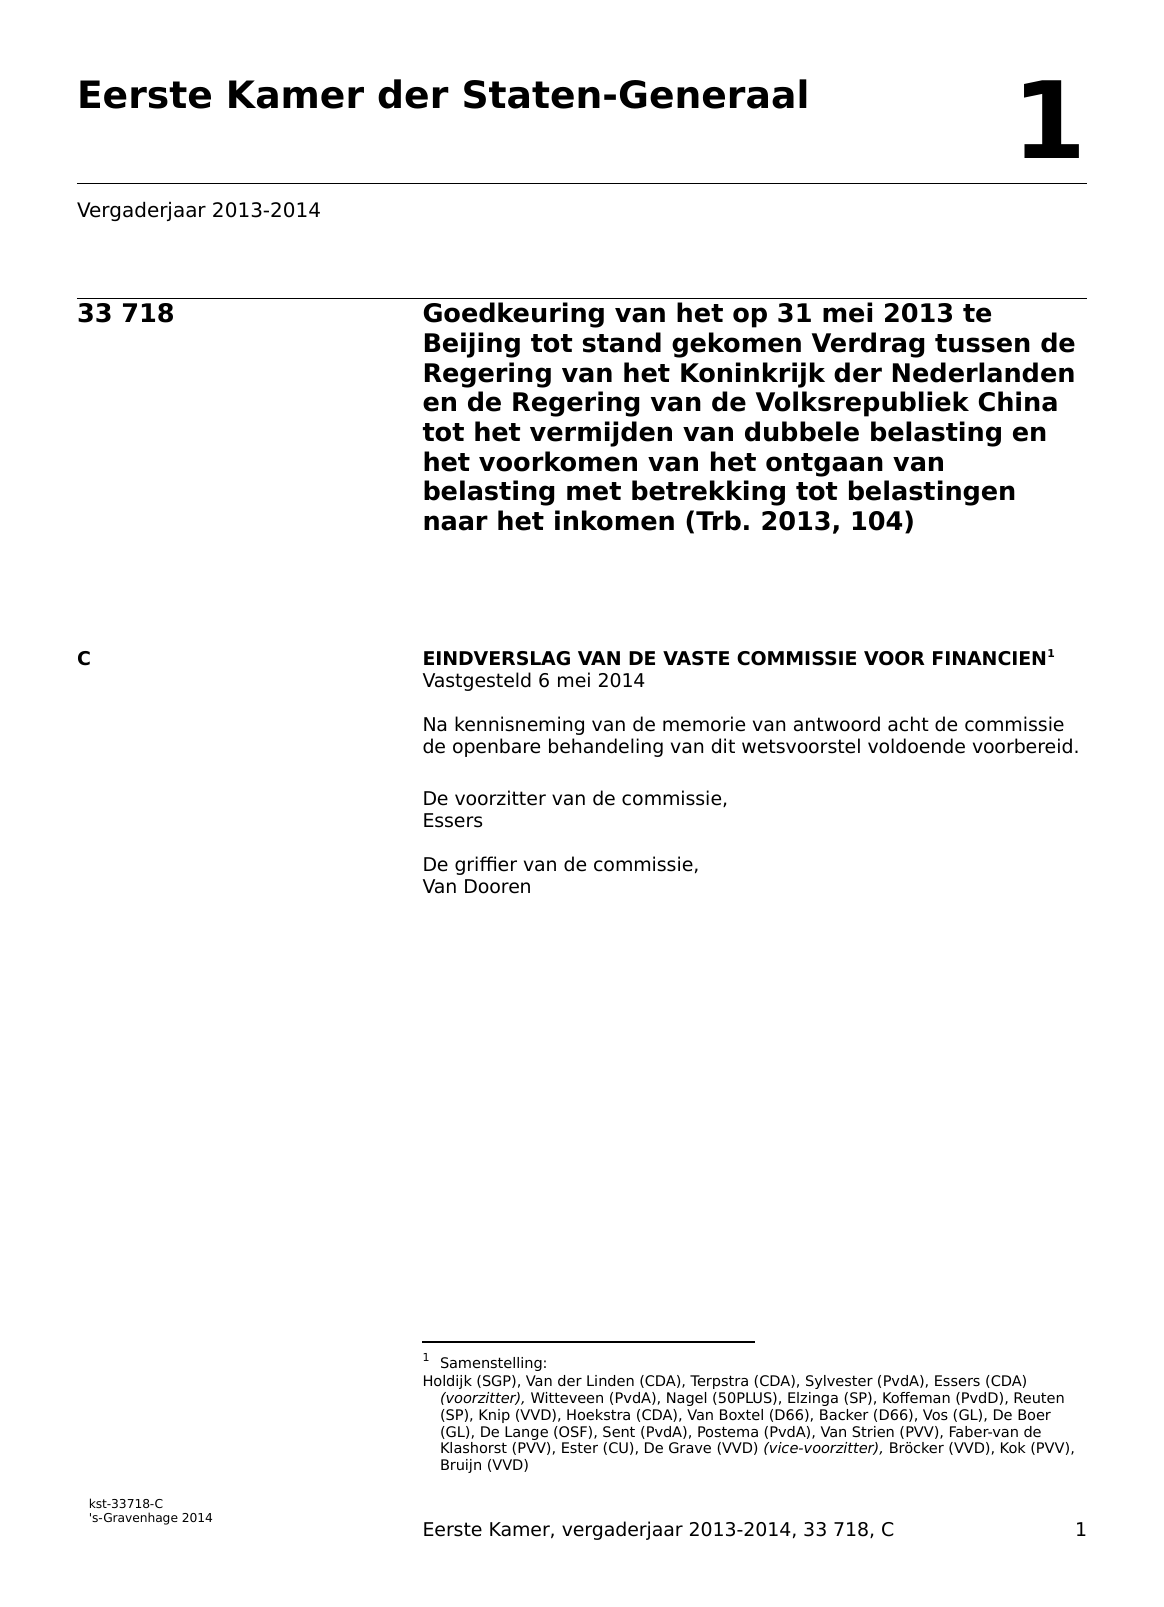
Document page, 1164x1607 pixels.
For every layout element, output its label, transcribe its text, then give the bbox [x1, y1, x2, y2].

subtitle C EINDVERSLAG VAN DE VASTE COMMISSIE VOOR FINANCIEN [77, 647, 1087, 669]
subtitle 33 718 Goedkeuring van het op 31 mei 2013 te Beijing tot stand gekomen Verdrag tussen de Regering van het Koninkrijk der Nederlanden en de Regering van de Volksrepubliek China tot het vermijden van dubbele belasting en het voorkomen van het ontgaan van belasting met betrekking tot belastingen naar het inkomen (Trb. 2013, 104) [77, 299, 1087, 536]
text Na kennisneming van de memorie van antwoord acht de commissie de openbare behandeling van dit wetsvoorstel voldoende voorbereid. [422, 714, 1087, 758]
text Samenstelling: [422, 1351, 1087, 1373]
text De griffier van de commissie, Van Dooren [422, 854, 1087, 898]
text 's-Gravenhage 2014 [88, 1511, 323, 1525]
table_header Eerste Kamer der Staten-Generaal [77, 59, 886, 183]
table_cell Vergaderjaar 2013-2014 [77, 184, 1087, 298]
text Holdijk (SGP), Van der Linden (CDA), Terpstra (CDA), Sylvester (PvdA), Essers (CDA) (voorzitter), Witteveen (PvdA), Nagel (50PLUS), Elzinga (SP), Koffeman (PvdD), Reuten (SP), Knip (VVD), Hoekstra (CDA), Van Boxtel (D66), Backer (D66), Vos (GL), De Boer (GL), De Lange (OSF), Sent (PvdA), Postema (PvdA), Van Strien (PVV), Faber-van de Klashorst (PVV), Ester (CU), De Grave (VVD) (vice-voorzitter), Bröcker (VVD), Kok (PVV), Bruijn (VVD) [422, 1373, 1087, 1474]
text De voorzitter van de commissie, Essers [422, 788, 1087, 832]
table_header 1 [886, 59, 1087, 183]
text Vastgesteld 6 mei 2014 [422, 669, 1087, 691]
text kst-33718-C [88, 1497, 323, 1511]
